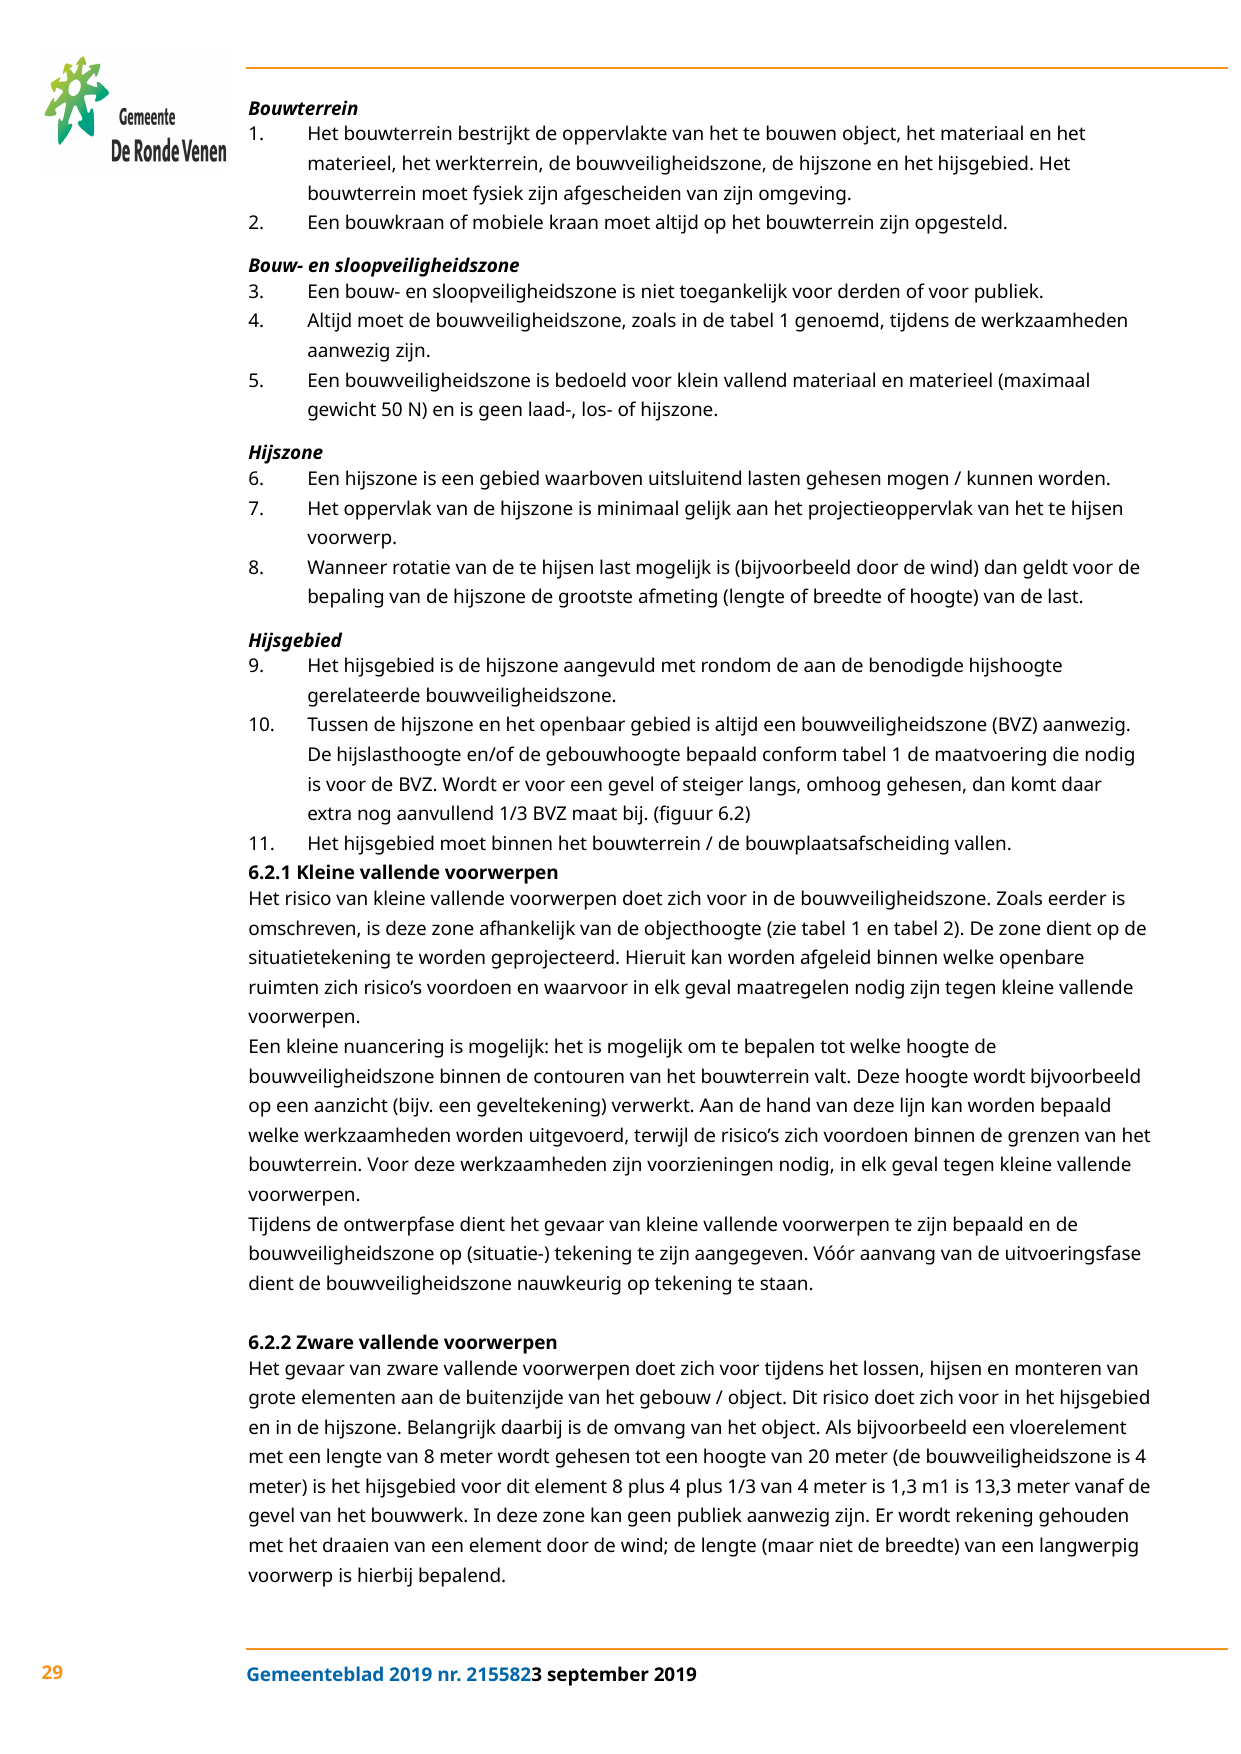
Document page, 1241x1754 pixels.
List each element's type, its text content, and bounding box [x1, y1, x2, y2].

list Een bouwkraan of mobiele kraan moet altijd op het bouwterrein zijn opgesteld. [248, 209, 1152, 235]
list Altijd moet de bouwveiligheidszone, zoals in de tabel 1 genoemd, tijdens de werkzaamheden aanwezig zijn. [248, 308, 1152, 363]
list Het oppervlak van de hijszone is minimaal gelijk aan het projectieoppervlak van het te hijsen voorwerp. [248, 495, 1152, 550]
text Tijdens de ontwerpfase dient het gevaar van kleine vallende voorwerpen te zijn bepaald en de bouwveiligheidszone op (situatie-) tekening te zijn aangegeven. Vóór aanvang van de uitvoeringsfase dient de bouwveiligheidszone nauwkeurig op tekening te staan. [248, 1211, 1152, 1296]
list Het bouwterrein bestrijkt de oppervlakte van het te bouwen object, het materiaal en het materieel, het werkterrein, de bouwveiligheidszone, de hijszone en het hijsgebied. Het bouwterrein moet fysiek zijn afgescheiden van zijn omgeving. [248, 121, 1152, 205]
list Een bouw- en sloopveiligheidszone is niet toegankelijk voor derden of voor publiek. [248, 278, 1152, 304]
text Hijszone [248, 439, 1152, 465]
list Een hijszone is een gebied waarboven uitsluitend lasten gehesen mogen / kunnen worden. [248, 465, 1152, 491]
text Een kleine nuancering is mogelijk: het is mogelijk om te bepalen tot welke hoogte de bouwveiligheidszone binnen de contouren van het bouwterrein valt. Deze hoogte wordt bijvoorbeeld op een aanzicht (bijv. een geveltekening) verwerkt. Aan de hand van deze lijn kan worden bepaald welke werkzaamheden worden uitgevoerd, terwijl de risico’s zich voordoen binnen de grenzen van het bouwterrein. Voor deze werkzaamheden zijn voorzieningen nodig, in elk geval tegen kleine vallende voorwerpen. [248, 1033, 1152, 1207]
list Wanneer rotatie van de te hijsen last mogelijk is (bijvoorbeeld door de wind) dan geldt voor de bepaling van de hijszone de grootste afmeting (lengte of breedte of hoogte) van de last. [248, 554, 1152, 609]
list Het hijsgebied is de hijszone aangevuld met rondom de aan de benodigde hijshoogte gerelateerde bouwveiligheidszone. [248, 652, 1152, 708]
text 6.2.2 Zware vallende voorwerpen [248, 1329, 1152, 1355]
list Tussen de hijszone en het openbaar gebied is altijd een bouwveiligheidszone (BVZ) aanwezig. De hijslasthoogte en/of de gebouwhoogte bepaald conform tabel 1 de maatvoering die nodig is voor de BVZ. Wordt er voor een gevel of steiger langs, omhoog gehesen, dan komt daar extra nog aanvullend 1/3 BVZ maat bij. (figuur 6.2) [248, 712, 1152, 826]
list Het hijsgebied moet binnen het bouwterrein / de bouwplaatsafscheiding vallen. [248, 830, 1152, 856]
text Bouwterrein [248, 95, 1152, 121]
text Het risico van kleine vallende voorwerpen doet zich voor in de bouwveiligheidszone. Zoals eerder is omschreven, is deze zone afhankelijk van de objecthoogte (zie tabel 1 en tabel 2). De zone dient op de situatietekening te worden geprojecteerd. Hieruit kan worden afgeleid binnen welke openbare ruimten zich risico’s voordoen en waarvoor in elk geval maatregelen nodig zijn tegen kleine vallende voorwerpen. [248, 885, 1152, 1029]
list Een bouwveiligheidszone is bedoeld voor klein vallend materiaal en materieel (maximaal gewicht 50 N) en is geen laad-, los- of hijszone. [248, 367, 1152, 422]
picture [41, 47, 231, 172]
text Bouw- en sloopveiligheidszone [248, 252, 1152, 278]
text Het gevaar van zware vallende voorwerpen doet zich voor tijdens het lossen, hijsen en monteren van grote elementen aan de buitenzijde van het gebouw / object. Dit risico doet zich voor in het hijsgebied en in de hijszone. Belangrijk daarbij is de omvang van het object. Als bijvoorbeeld een vloerelement met een lengte van 8 meter wordt gehesen tot een hoogte van 20 meter (de bouwveiligheidszone is 4 meter) is het hijsgebied voor dit element 8 plus 4 plus 1/3 van 4 meter is 1,3 m1 is 13,3 meter vanaf de gevel van het bouwwerk. In deze zone kan geen publiek aanwezig zijn. Er wordt rekening gehouden met het draaien van een element door de wind; de lengte (maar niet de breedte) van een langwerpig voorwerp is hierbij bepalend. [248, 1355, 1152, 1588]
text Hijsgebied [248, 627, 1152, 652]
text 6.2.1 Kleine vallende voorwerpen [248, 859, 1152, 885]
